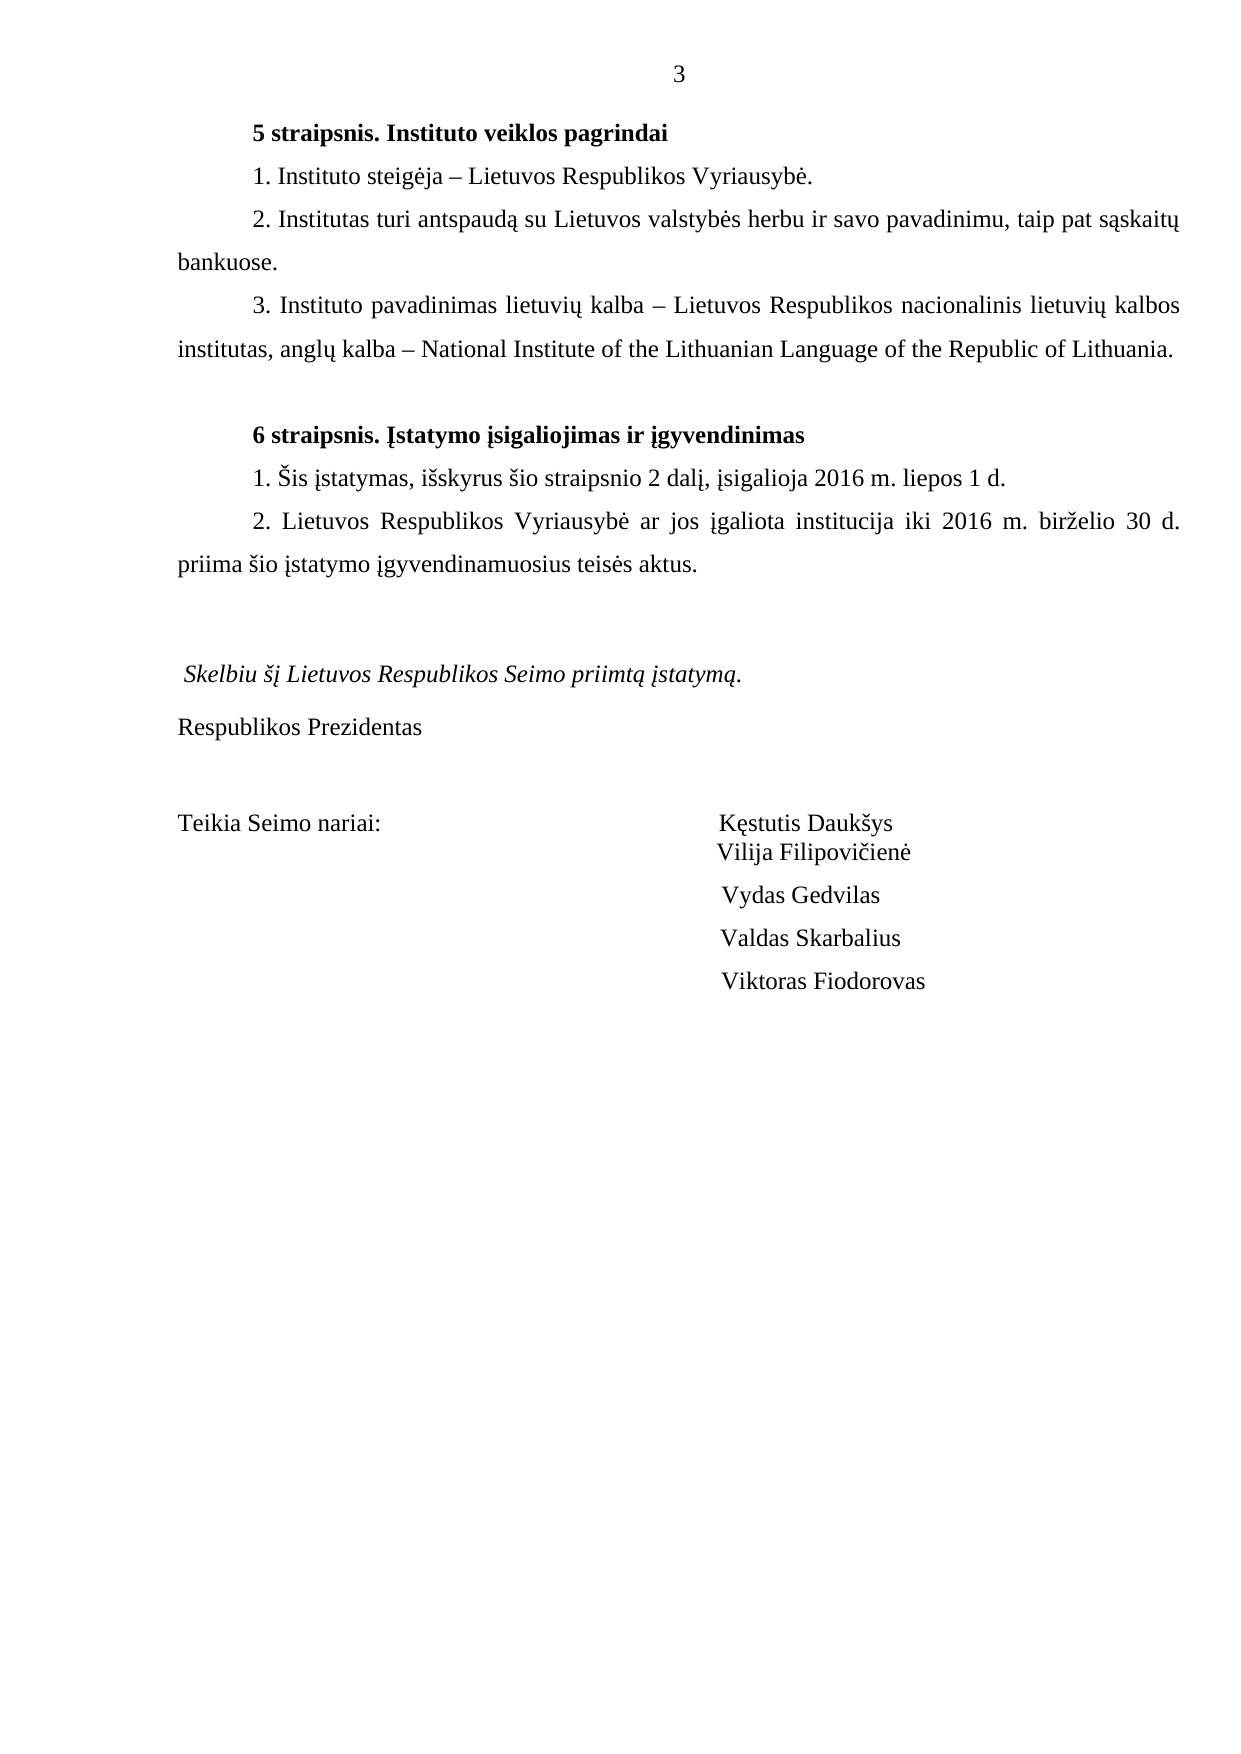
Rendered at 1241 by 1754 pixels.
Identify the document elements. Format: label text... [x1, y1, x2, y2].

text 6 straipsnis. Įstatymo įsigaliojimas ir įgyvendinimas [177, 420, 1181, 449]
text Vydas Gedvilas [177, 880, 1181, 909]
text Teikia Seimo nariai: Kęstutis Daukšys [177, 808, 1181, 837]
text 1. Šis įstatymas, išskyrus šio straipsnio 2 dalį, įsigalioja 2016 m. liepos 1 d. [177, 463, 1181, 492]
text 2. Institutas turi antspaudą su Lietuvos valstybės herbu ir savo pavadinimu, taip pat sąskaitų bankuose. [177, 204, 1181, 276]
text 3. Instituto pavadinimas lietuvių kalba – Lietuvos Respublikos nacionalinis lietuvių kalbos institutas, anglų kalba – National Institute of the Lithuanian Language of the Republic of Lithuania. [177, 291, 1181, 362]
text 2. Lietuvos Respublikos Vyriausybė ar jos įgaliota institucija iki 2016 m. birželio 30 d. priima šio įstatymo įgyvendinamuosius teisės aktus. [177, 506, 1181, 578]
text Vilija Filipovičienė [177, 837, 1181, 866]
text 5 straipsnis. Instituto veiklos pagrindai [177, 118, 1181, 147]
text Respublikos Prezidentas [177, 712, 1181, 741]
text Valdas Skarbalius [177, 923, 1181, 952]
text Viktoras Fiodorovas [177, 966, 1181, 995]
text Skelbiu šį Lietuvos Respublikos Seimo priimtą įstatymą. [177, 659, 1181, 688]
text 1. Instituto steigėja – Lietuvos Respublikos Vyriausybė. [177, 161, 1181, 190]
